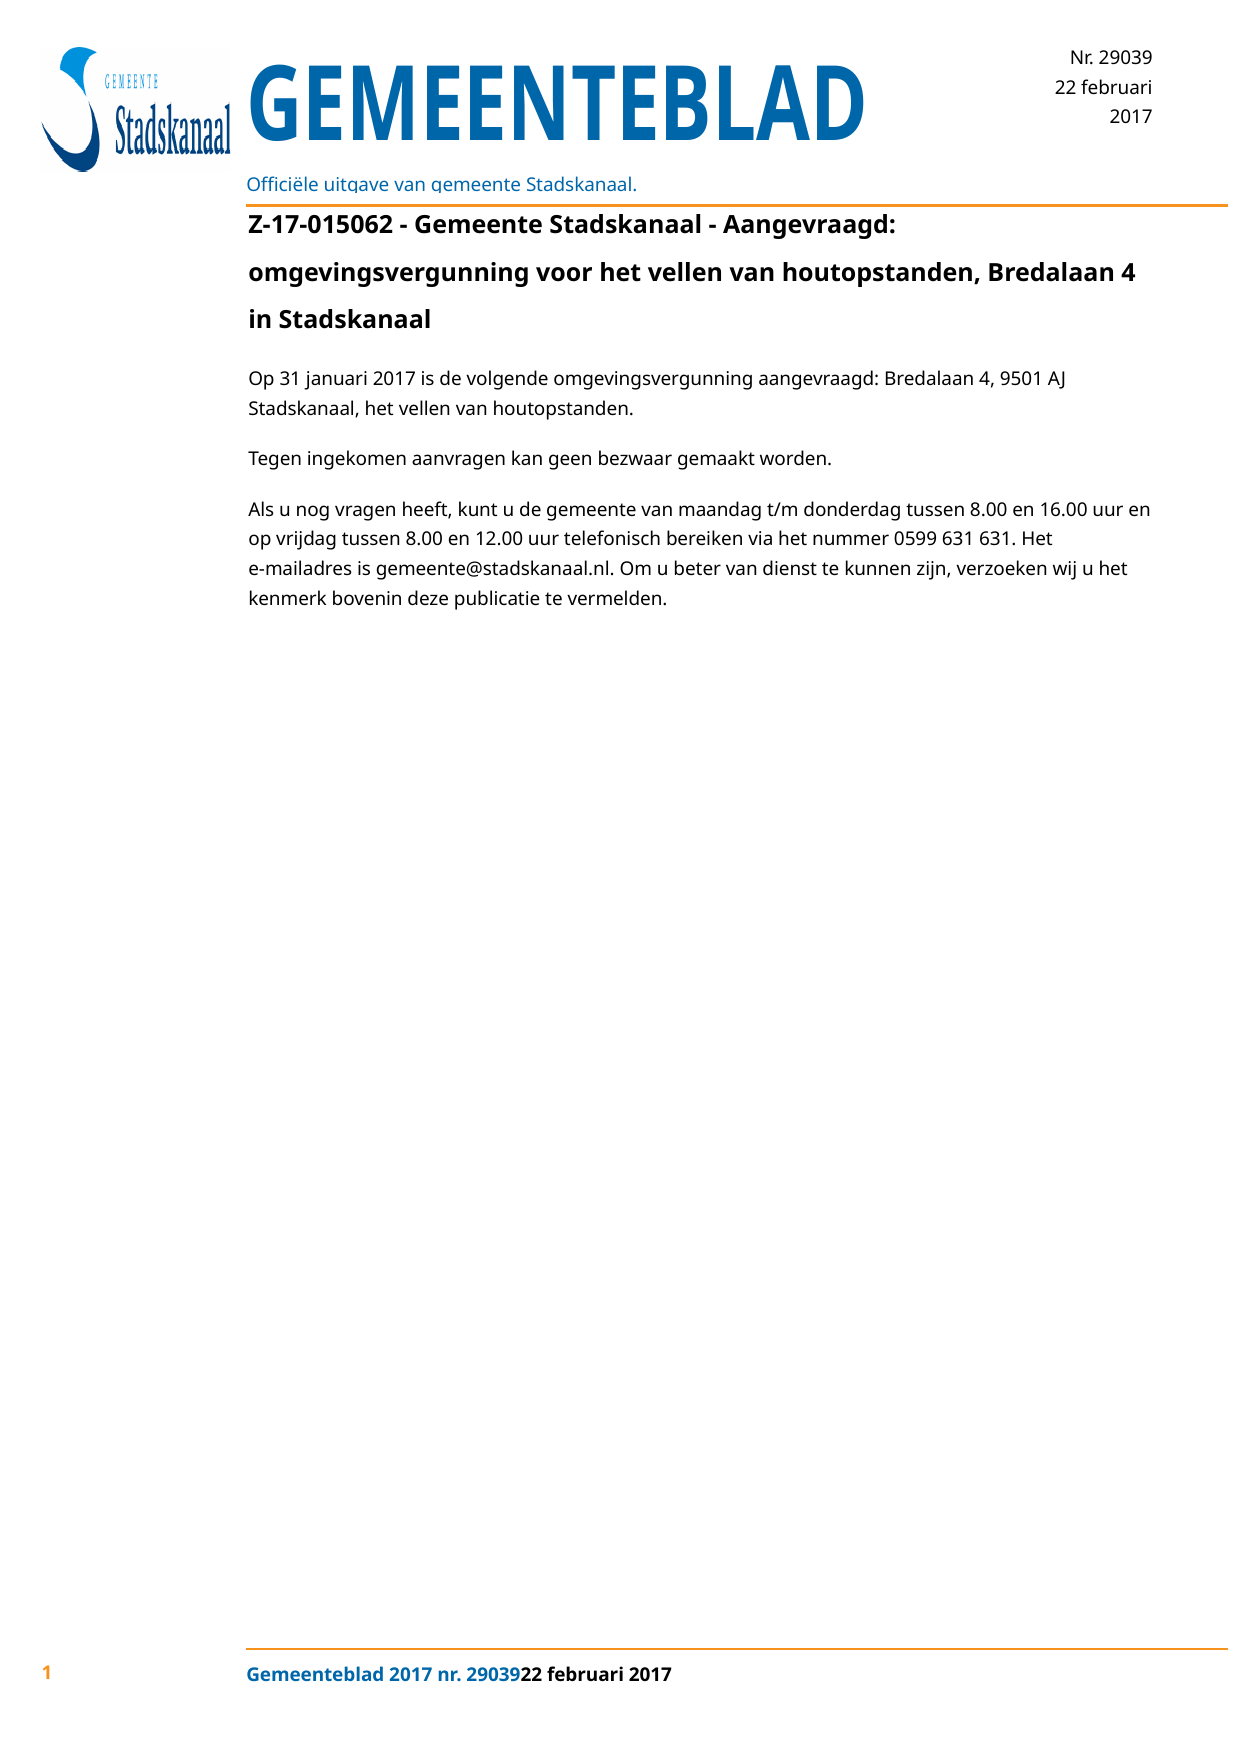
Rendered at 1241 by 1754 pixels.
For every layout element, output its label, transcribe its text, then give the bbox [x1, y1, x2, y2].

picture [41, 47, 231, 172]
text Als u nog vragen heeft, kunt u de gemeente van maandag t/m donderdag tussen 8.00 en 16.00 uur en op vrijdag tussen 8.00 en 12.00 uur telefonisch bereiken via het nummer 0599 631 631. Het e‑mailadres is gemeente@stadskanaal.nl. Om u beter van dienst te kunnen zijn, verzoeken wij u het kenmerk bovenin deze publicatie te vermelden. [248, 496, 1152, 610]
text Op 31 januari 2017 is de volgende omgevingsvergunning aangevraagd: Bredalaan 4, 9501 AJ Stadskanaal, het vellen van houtopstanden. [248, 366, 1152, 421]
text Z-17-015062 - Gemeente Stadskanaal - Aangevraagd: omgevingsvergunning voor het vellen van houtopstanden, Bredalaan 4 in Stadskanaal [248, 207, 1152, 336]
text Tegen ingekomen aanvragen kan geen bezwaar gemaakt worden. [248, 446, 1152, 471]
